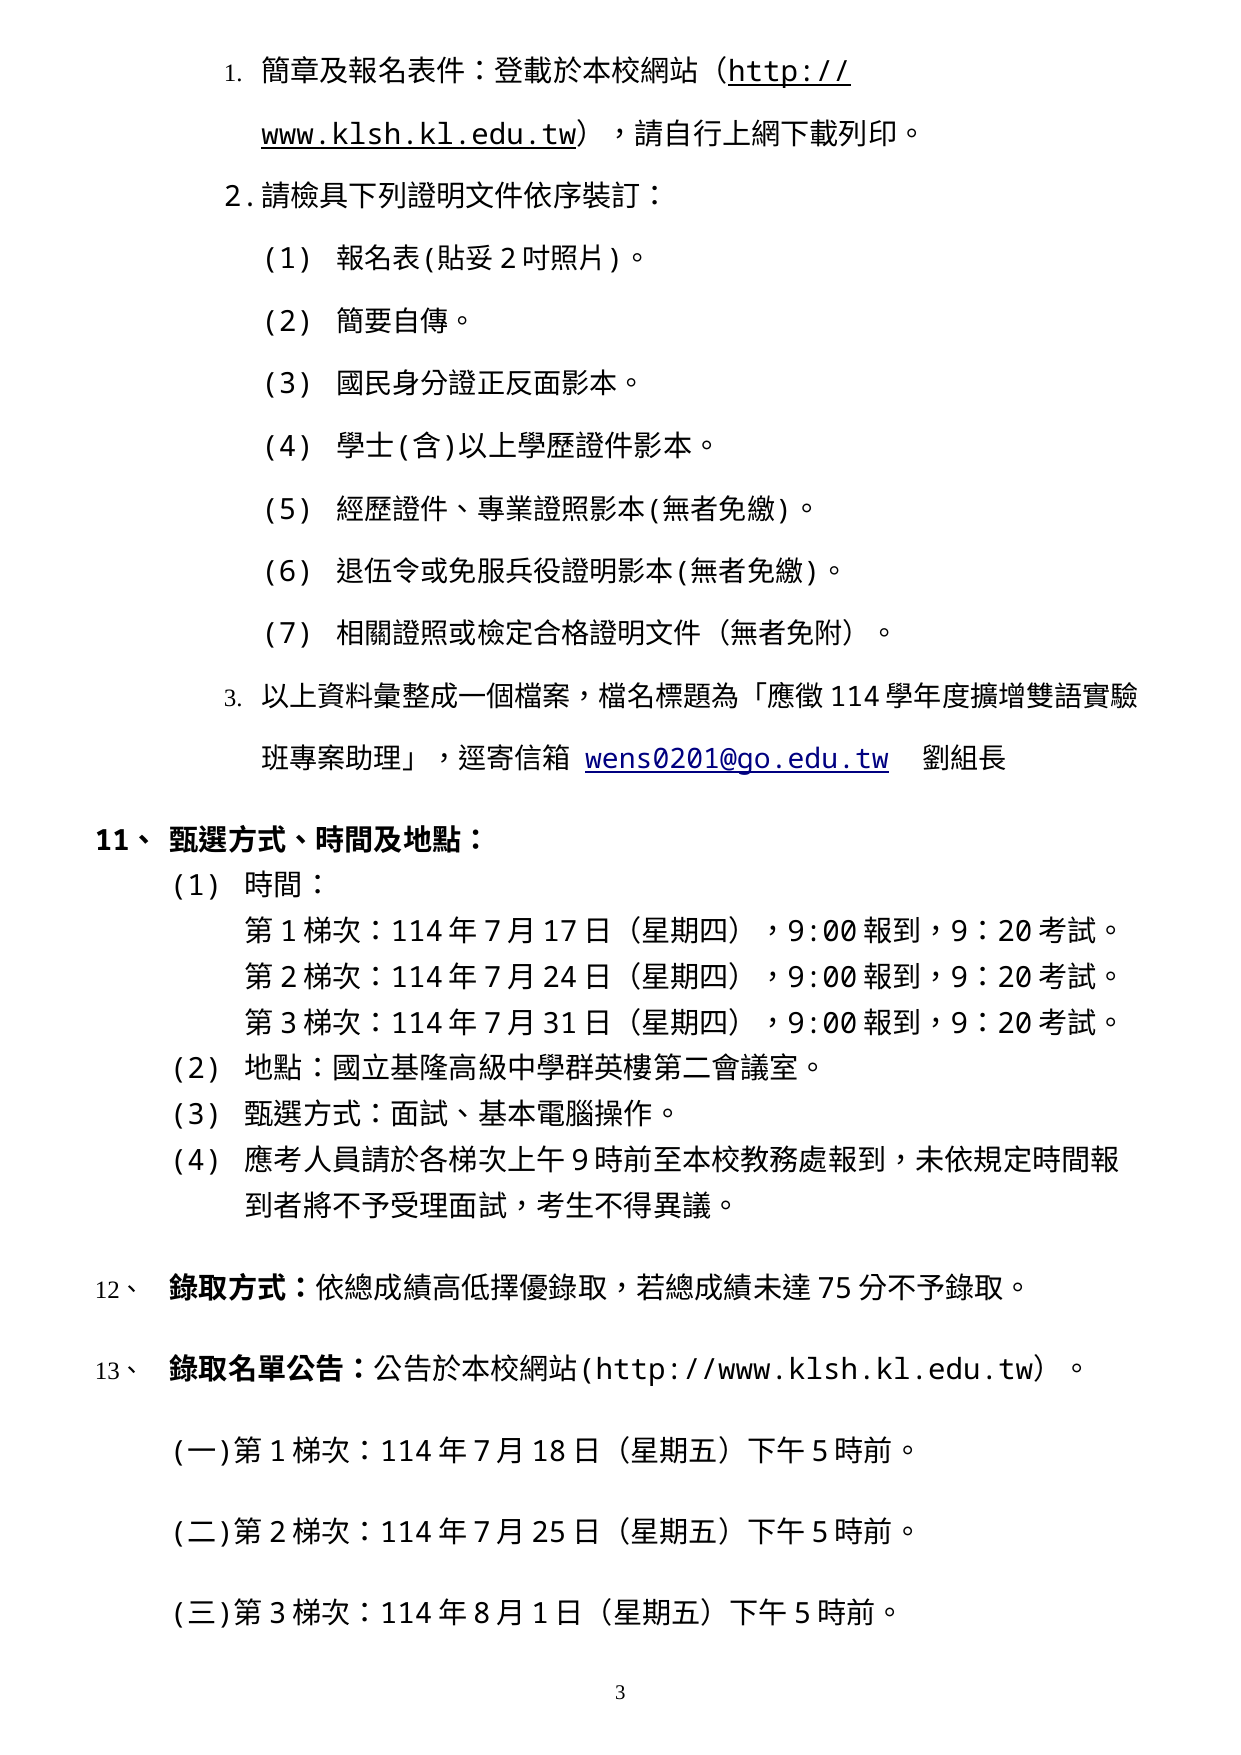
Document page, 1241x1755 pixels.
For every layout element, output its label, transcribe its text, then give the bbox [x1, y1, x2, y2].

text (三)第3梯次：114年8月1日（星期五）下午5時前。 [169, 1569, 1146, 1632]
list 簡章及報名表件：登載於本校網站（http://www.klsh.kl.edu.tw），請自行上網下載列印。 [224, 28, 1146, 153]
list 請檢具下列證明文件依序裝訂： [224, 153, 1146, 215]
list 學士(含)以上學歷證件影本。 [261, 403, 1146, 465]
list 以上資料彙整成一個檔案，檔名標題為「應徵114學年度擴增雙語實驗班專案助理」，逕寄信箱 wens0201@go.edu.tw 劉組長 [224, 653, 1146, 778]
text (一)第1梯次：114年7月18日（星期五）下午5時前。 [169, 1407, 1146, 1469]
list 退伍令或免服兵役證明影本(無者免繳)。 [261, 528, 1146, 590]
list 經歷證件、專業證照影本(無者免繳)。 [261, 465, 1146, 528]
list 應考人員請於各梯次上午9時前至本校教務處報到，未依規定時間報到者將不予受理面試，考生不得異議。 [169, 1134, 1146, 1226]
list 地點：國立基隆高級中學群英樓第二會議室。 [169, 1042, 1146, 1088]
text 第1梯次：114年7月17日（星期四），9:00報到，9：20考試。 [244, 905, 1146, 951]
text 第3梯次：114年7月31日（星期四），9:00報到，9：20考試。 [244, 996, 1146, 1042]
text (二)第2梯次：114年7月25日（星期五）下午5時前。 [169, 1488, 1146, 1551]
list 錄取名單公告：公告於本校網站(http://www.klsh.kl.edu.tw）。 [94, 1326, 1146, 1388]
list 國民身分證正反面影本。 [261, 340, 1146, 403]
list 時間： [169, 859, 1146, 905]
list 甄選方式、時間及地點： [94, 796, 1146, 859]
list 簡要自傳。 [261, 278, 1146, 340]
list 報名表(貼妥2吋照片)。 [261, 215, 1146, 278]
list 錄取方式：依總成績高低擇優錄取，若總成績未達75分不予錄取。 [94, 1244, 1146, 1307]
list 相關證照或檢定合格證明文件（無者免附）。 [261, 590, 1146, 653]
text 第2梯次：114年7月24日（星期四），9:00報到，9：20考試。 [244, 951, 1146, 996]
list 甄選方式：面試、基本電腦操作。 [169, 1088, 1146, 1134]
